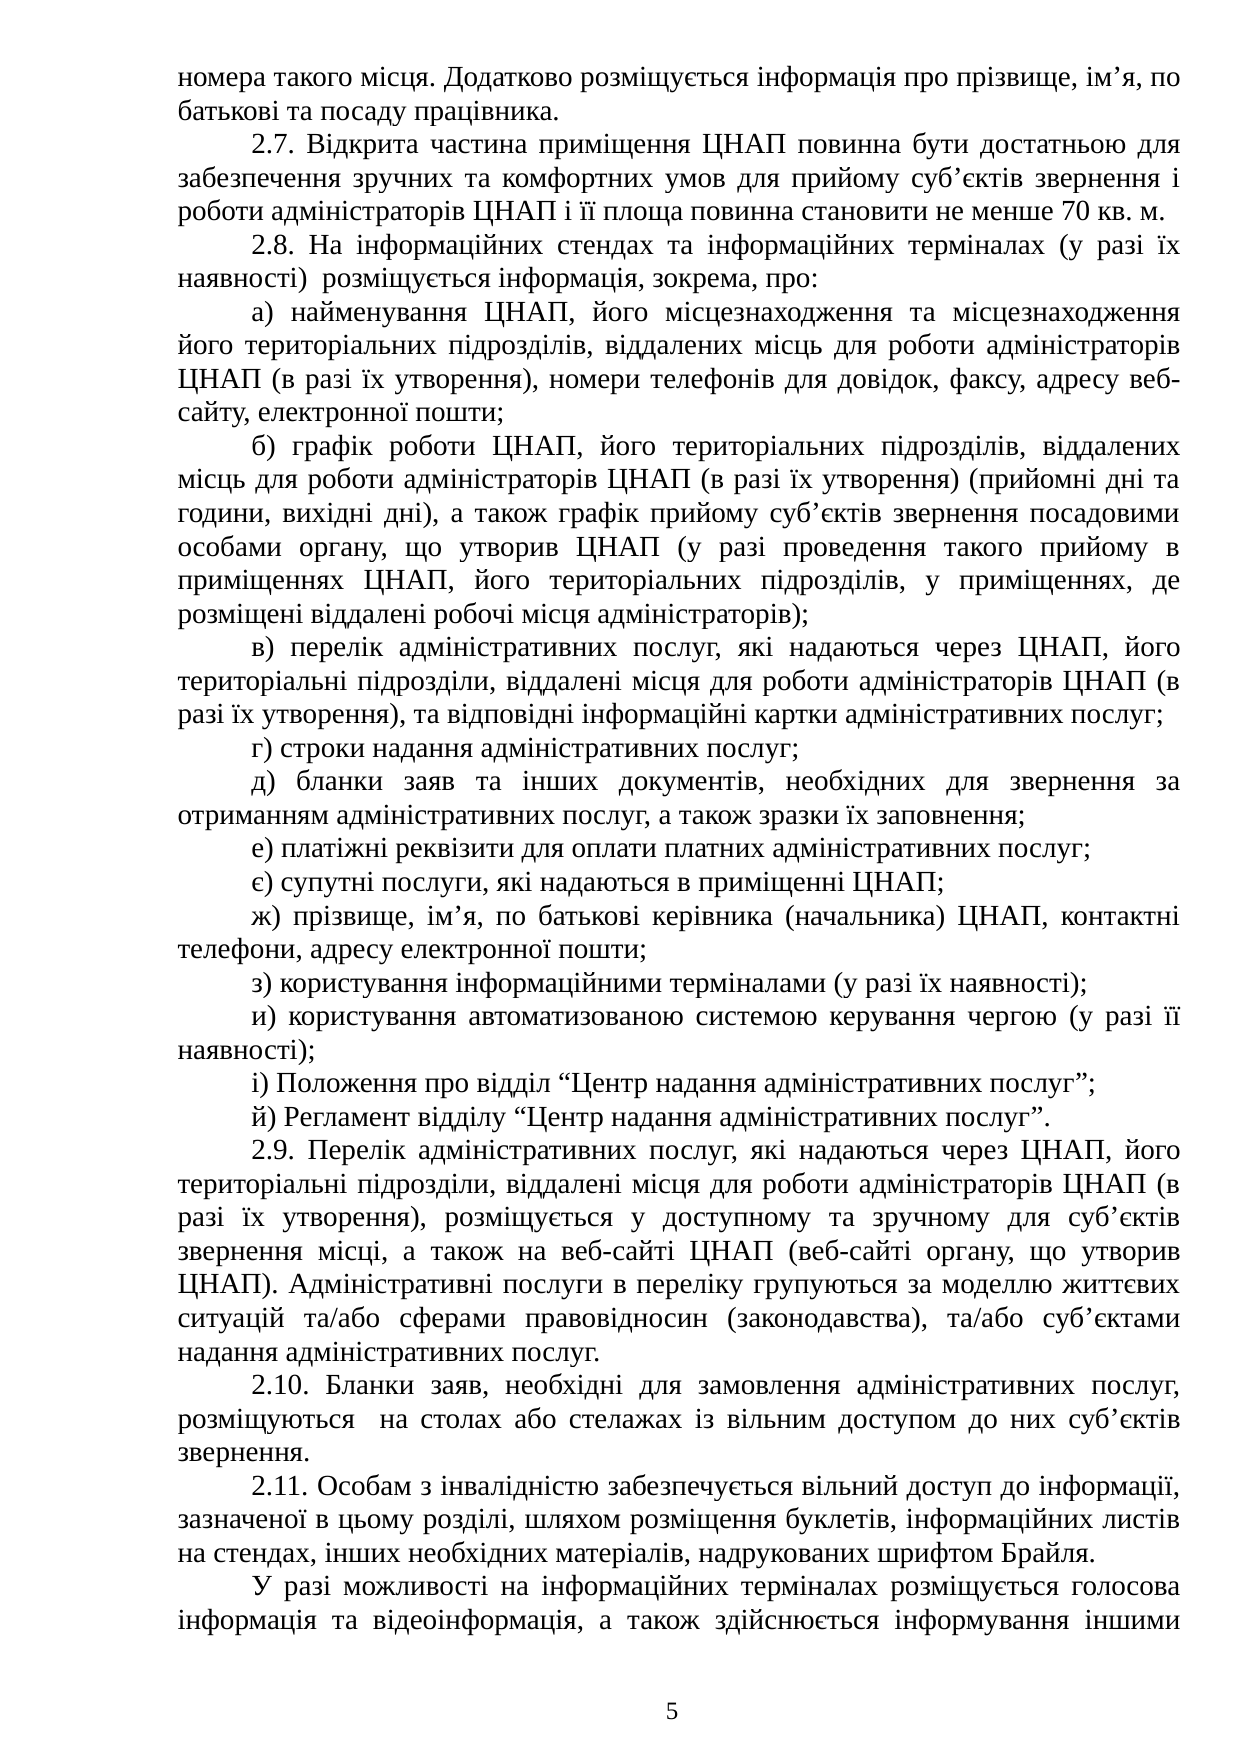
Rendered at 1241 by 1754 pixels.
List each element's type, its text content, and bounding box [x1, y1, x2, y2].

text в) перелік адміністративних послуг, які надаються через ЦНАП, його територіальні підрозділи, віддалені місця для роботи адміністраторів ЦНАП (в разі їх утворення), та відповідні інформаційні картки адміністративних послуг; [177, 629, 1181, 730]
text д) бланки заяв та інших документів, необхідних для звернення за отриманням адміністративних послуг, а також зразки їх заповнення; [177, 763, 1181, 831]
text номера такого місця. Додатково розміщується інформація про прізвище, ім’я, по батькові та посаду працівника. [177, 59, 1181, 126]
text е) платіжні реквізити для оплати платних адміністративних послуг; [177, 831, 1181, 864]
text 2.10. Бланки заяв, необхідні для замовлення адміністративних послуг, розміщуються на столах або стелажах із вільним доступом до них суб’єктів звернення. [177, 1367, 1181, 1468]
text и) користування автоматизованою системою керування чергою (у разі її наявності); [177, 998, 1181, 1065]
text У разі можливості на інформаційних терміналах розміщується голосова інформація та відеоінформація, а також здійснюється інформування іншими [177, 1568, 1181, 1636]
text і) Положення про відділ “Центр надання адміністративних послуг”; [177, 1065, 1181, 1099]
text є) супутні послуги, які надаються в приміщенні ЦНАП; [177, 864, 1181, 898]
text б) графік роботи ЦНАП, його територіальних підрозділів, віддалених місць для роботи адміністраторів ЦНАП (в разі їх утворення) (прийомні дні та години, вихідні дні), а також графік прийому суб’єктів звернення посадовими особами органу, що утворив ЦНАП (у разі проведення такого прийому в приміщеннях ЦНАП, його територіальних підрозділів, у приміщеннях, де розміщені віддалені робочі місця адміністраторів); [177, 428, 1181, 629]
text й) Регламент відділу “Центр надання адміністративних послуг”. [177, 1099, 1181, 1132]
text а) найменування ЦНАП, його місцезнаходження та місцезнаходження його територіальних підрозділів, віддалених місць для роботи адміністраторів ЦНАП (в разі їх утворення), номери телефонів для довідок, факсу, адресу веб-сайту, електронної пошти; [177, 294, 1181, 428]
text 2.8. На інформаційних стендах та інформаційних терміналах (у разі їх наявності) розміщується інформація, зокрема, про: [177, 227, 1181, 294]
text 2.7. Відкрита частина приміщення ЦНАП повинна бути достатньою для забезпечення зручних та комфортних умов для прийому суб’єктів звернення і роботи адміністраторів ЦНАП і її площа повинна становити не менше 70 кв. м. [177, 126, 1181, 227]
text г) строки надання адміністративних послуг; [177, 730, 1181, 763]
text з) користування інформаційними терміналами (у разі їх наявності); [177, 965, 1181, 998]
text 2.9. Перелік адміністративних послуг, які надаються через ЦНАП, його територіальні підрозділи, віддалені місця для роботи адміністраторів ЦНАП (в разі їх утворення), розміщується у доступному та зручному для суб’єктів звернення місці, а також на веб-сайті ЦНАП (веб-сайті органу, що утворив ЦНАП). Адміністративні послуги в переліку групуються за моделлю життєвих ситуацій та/або сферами правовідносин (законодавства), та/або суб’єктами надання адміністративних послуг. [177, 1132, 1181, 1367]
text ж) прізвище, ім’я, по батькові керівника (начальника) ЦНАП, контактні телефони, адресу електронної пошти; [177, 898, 1181, 965]
text 2.11. Особам з інвалідністю забезпечується вільний доступ до інформації, зазначеної в цьому розділі, шляхом розміщення буклетів, інформаційних листів на стендах, інших необхідних матеріалів, надрукованих шрифтом Брайля. [177, 1468, 1181, 1568]
